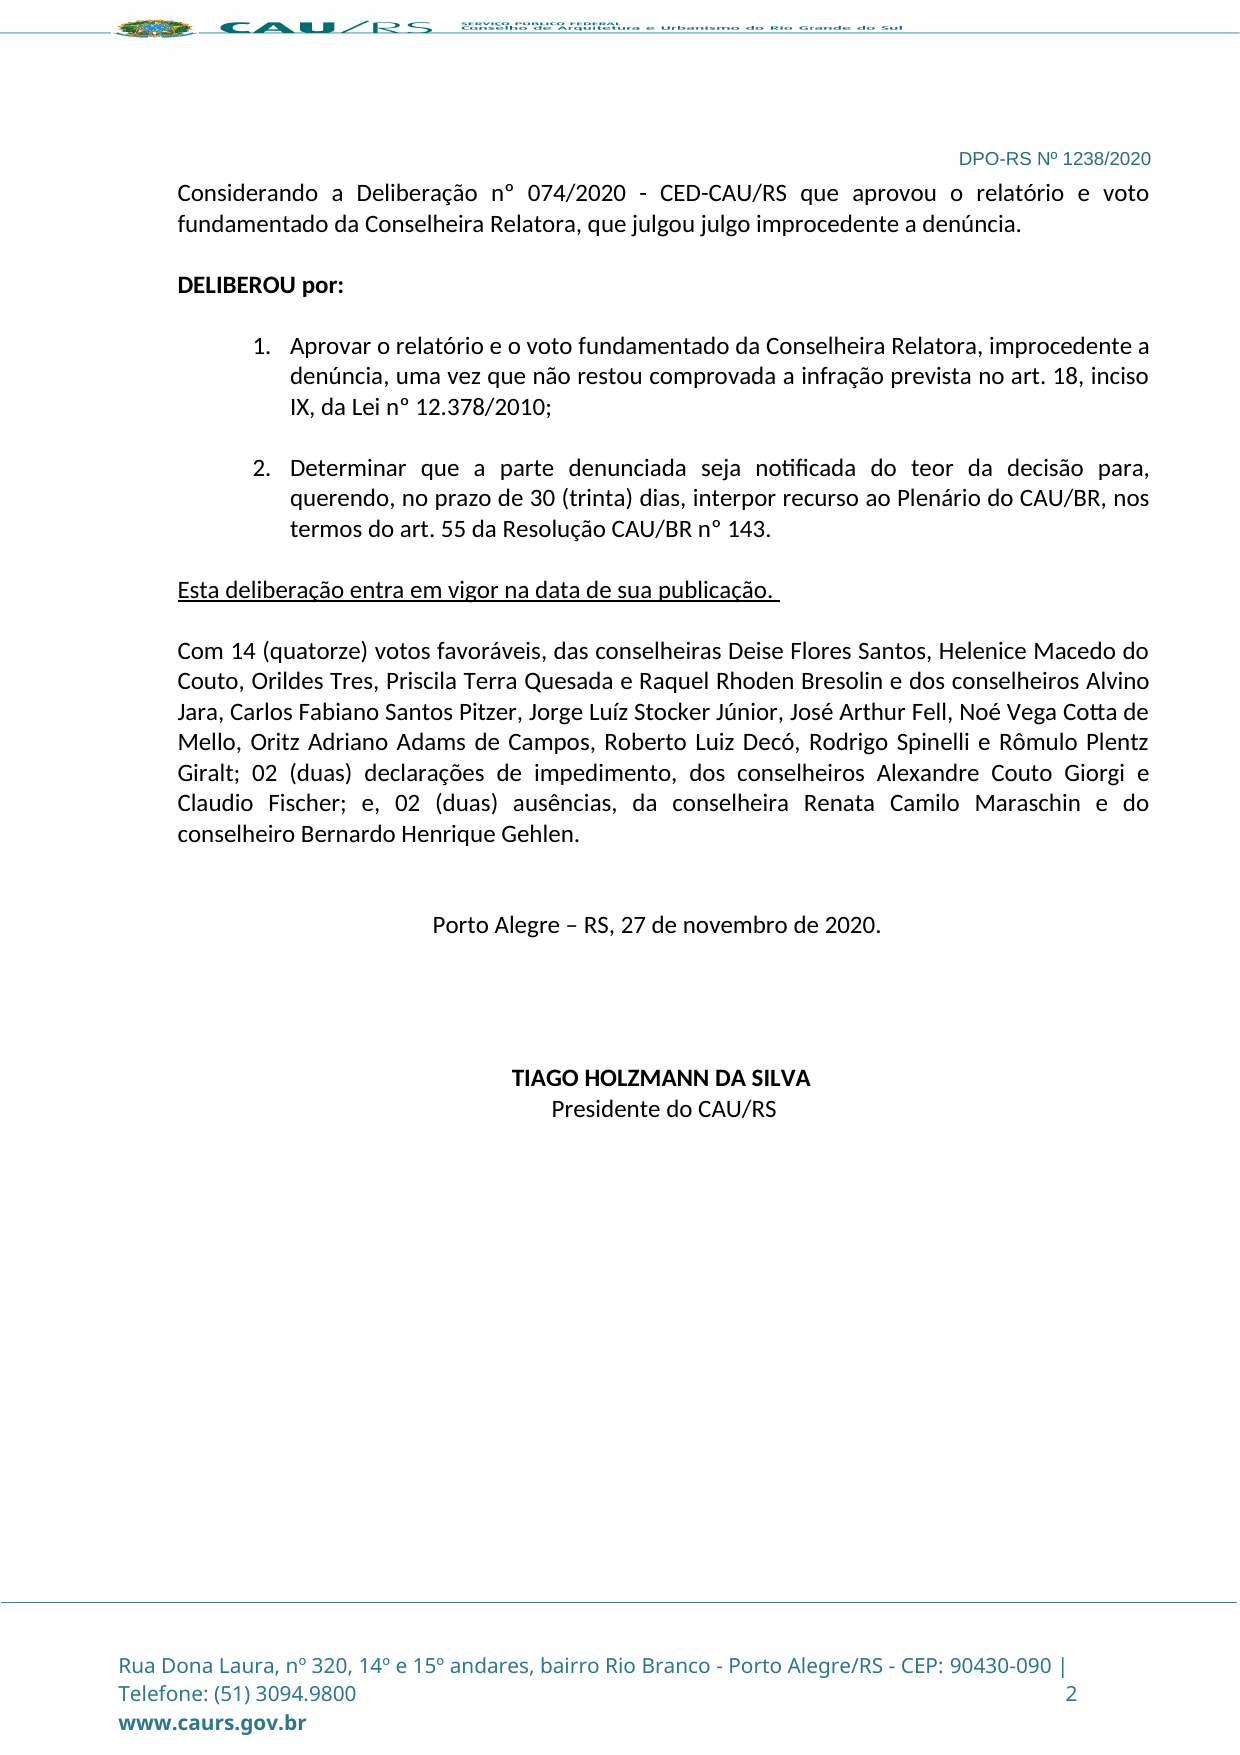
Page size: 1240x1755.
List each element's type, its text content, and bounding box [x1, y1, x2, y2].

list Determinar que a parte denunciada seja notificada do teor da decisão para, querendo, no prazo de 30 (trinta) dias, interpor recurso ao Plenário do CAU/BR, nos termos do art. 55 da Resolução CAU/BR nº 143. [252, 452, 1151, 543]
text TIAGO HOLZMANN DA SILVA [177, 1062, 1151, 1093]
text Considerando a Deliberação nº 074/2020 - CED-CAU/RS que aprovou o relatório e voto fundamentado da Conselheira Relatora, que julgou julgo improcedente a denúncia. [177, 177, 1151, 238]
text DELIBEROU por: [177, 269, 1151, 299]
text Com 14 (quatorze) votos favoráveis, das conselheiras Deise Flores Santos, Helenice Macedo do Couto, Orildes Tres, Priscila Terra Quesada e Raquel Rhoden Bresolin e dos conselheiros Alvino Jara, Carlos Fabiano Santos Pitzer, Jorge Luíz Stocker Júnior, José Arthur Fell, Noé Vega Cotta de Mello, Oritz Adriano Adams de Campos, Roberto Luiz Decó, Rodrigo Spinelli e Rômulo Plentz Giralt; 02 (duas) declarações de impedimento, dos conselheiros Alexandre Couto Giorgi e Claudio Fischer; e, 02 (duas) ausências, da conselheira Renata Camilo Maraschin e do conselheiro Bernardo Henrique Gehlen. [177, 635, 1151, 849]
list Esta deliberação entra em vigor na data de sua publicação. [177, 574, 1151, 604]
list Aprovar o relatório e o voto fundamentado da Conselheira Relatora, improcedente a denúncia, uma vez que não restou comprovada a infração prevista no art. 18, inciso IX, da Lei nº 12.378/2010; [252, 330, 1151, 421]
text Presidente do CAU/RS [177, 1093, 1151, 1123]
list Porto Alegre – RS, 27 de novembro de 2020. [177, 910, 1137, 940]
